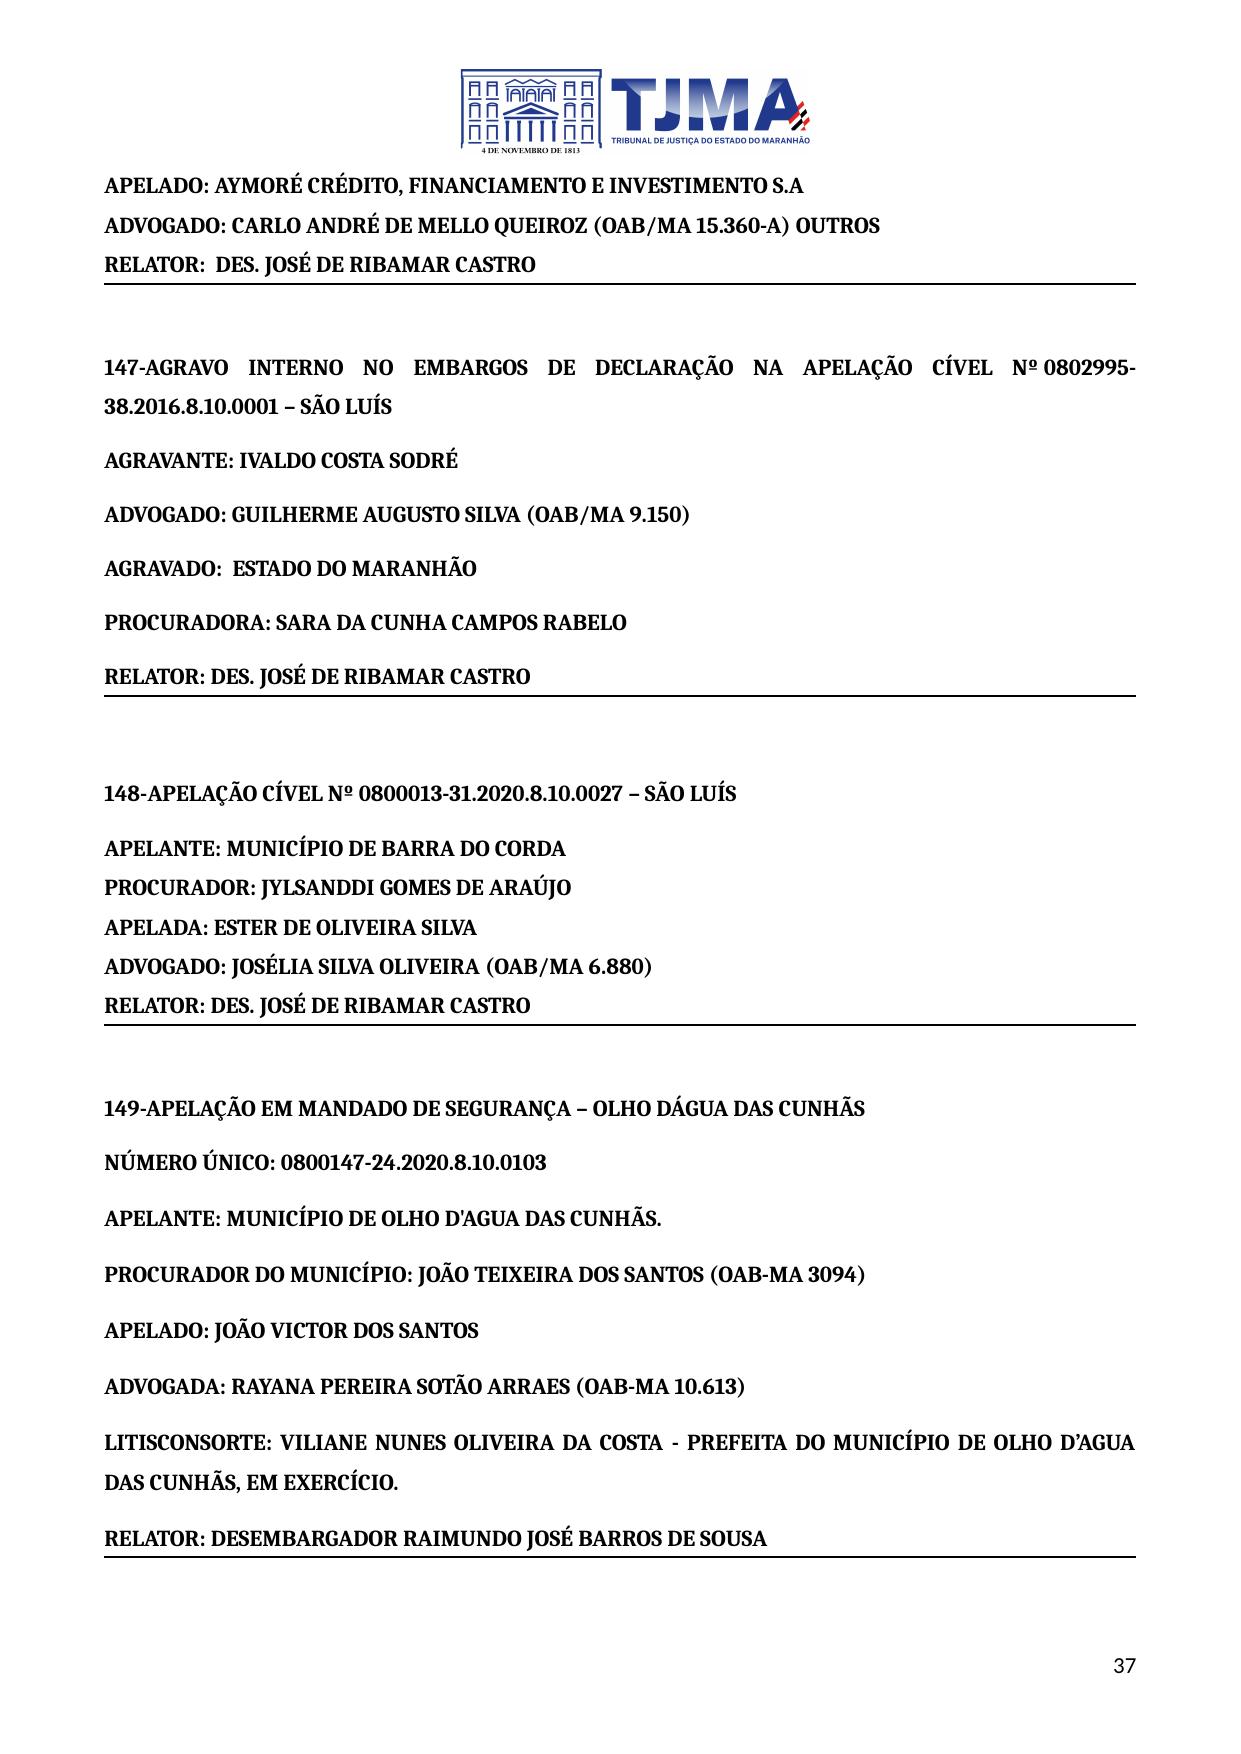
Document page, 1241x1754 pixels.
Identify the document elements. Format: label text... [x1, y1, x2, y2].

text PROCURADOR DO MUNICÍPIO: JOÃO TEIXEIRA DOS SANTOS (OAB-MA 3094) [104, 1262, 1136, 1288]
text ADVOGADO: GUILHERME AUGUSTO SILVA (OAB/MA 9.150) [104, 502, 1136, 528]
text ADVOGADO: CARLO ANDRÉ DE MELLO QUEIROZ (OAB/MA 15.360-A) OUTROS [104, 212, 1136, 239]
text 149-APELAÇÃO EM MANDADO DE SEGURANÇA – OLHO DÁGUA DAS CUNHÃS [104, 1096, 1136, 1122]
text RELATOR: DES. JOSÉ DE RIBAMAR CASTRO [104, 993, 1136, 1024]
text AGRAVANTE: IVALDO COSTA SODRÉ [104, 448, 1136, 474]
text RELATOR: DES. JOSÉ DE RIBAMAR CASTRO [104, 252, 1136, 283]
text APELADA: ESTER DE OLIVEIRA SILVA [104, 914, 1136, 941]
text NÚMERO ÚNICO: 0800147-24.2020.8.10.0103 [104, 1150, 1136, 1176]
text APELANTE: MUNICÍPIO DE BARRA DO CORDA [104, 835, 1136, 862]
text PROCURADOR: JYLSANDDI GOMES DE ARAÚJO [104, 875, 1136, 901]
text RELATOR: DES. JOSÉ DE RIBAMAR CASTRO [104, 664, 1136, 695]
text AGRAVADO: ESTADO DO MARANHÃO [104, 556, 1136, 582]
text RELATOR: DESEMBARGADOR RAIMUNDO JOSÉ BARROS DE SOUSA [104, 1526, 1136, 1556]
text APELADO: AYMORÉ CRÉDITO, FINANCIAMENTO E INVESTIMENTO S.A [104, 173, 1136, 199]
picture [460, 69, 810, 155]
text 148-APELAÇÃO CÍVEL Nº 0800013-31.2020.8.10.0027 – SÃO LUÍS [104, 781, 1136, 808]
text APELANTE: MUNICÍPIO DE OLHO D'AGUA DAS CUNHÃS. [104, 1206, 1136, 1232]
text APELADO: JOÃO VICTOR DOS SANTOS [104, 1318, 1136, 1344]
text PROCURADORA: SARA DA CUNHA CAMPOS RABELO [104, 610, 1136, 636]
text ADVOGADO: JOSÉLIA SILVA OLIVEIRA (OAB/MA 6.880) [104, 954, 1136, 980]
text LITISCONSORTE: VILIANE NUNES OLIVEIRA DA COSTA - PREFEITA DO MUNICÍPIO DE OLHO D’AGUA DAS CUNHÃS, EM EXERCÍCIO. [104, 1430, 1136, 1496]
text 147-AGRAVO INTERNO NO EMBARGOS DE DECLARAÇÃO NA APELAÇÃO CÍVEL Nº 0802995-38.2016.8.10.0001 – SÃO LUÍS [104, 354, 1136, 420]
text ADVOGADA: RAYANA PEREIRA SOTÃO ARRAES (OAB-MA 10.613) [104, 1374, 1136, 1400]
